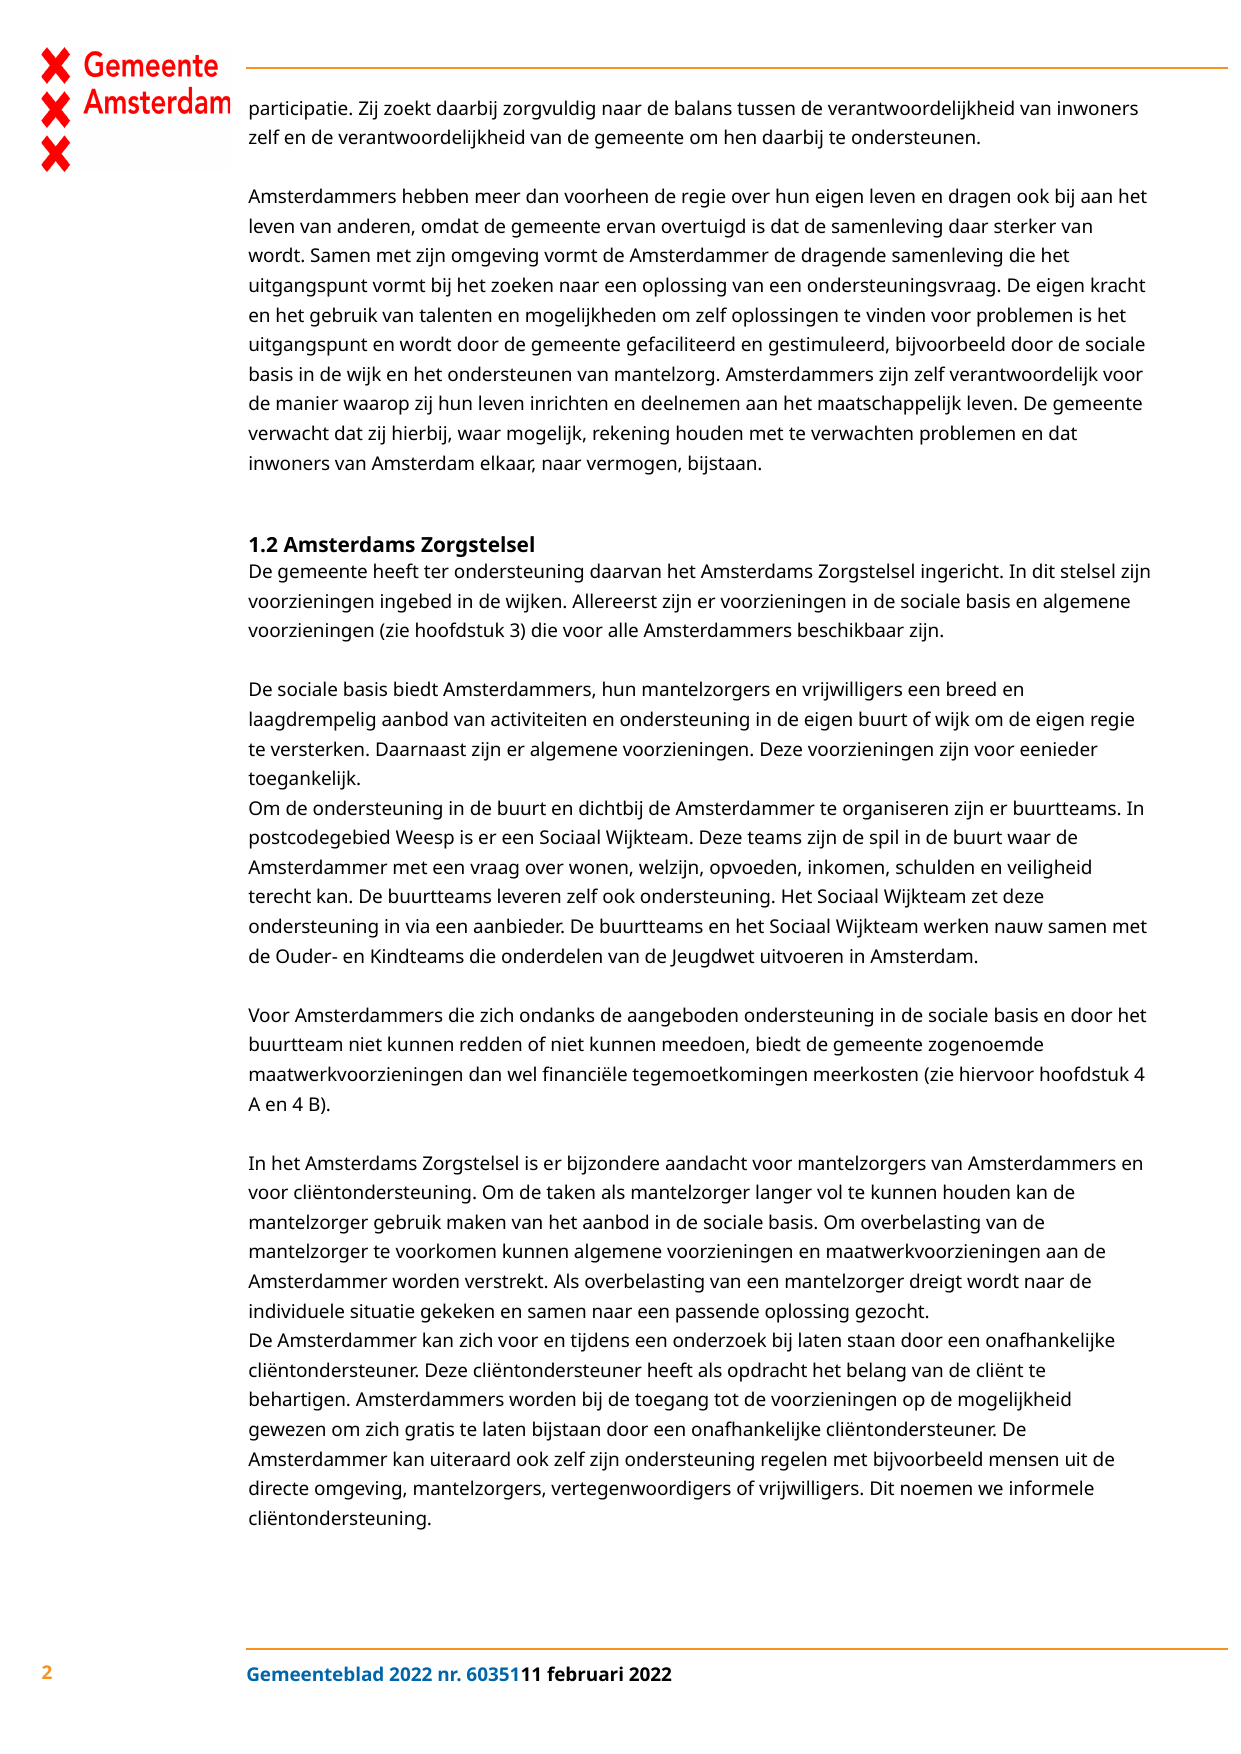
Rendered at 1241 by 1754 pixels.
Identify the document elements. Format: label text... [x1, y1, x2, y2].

text Amsterdammers hebben meer dan voorheen de regie over hun eigen leven en dragen ook bij aan het leven van anderen, omdat de gemeente ervan overtuigd is dat de samenleving daar sterker van wordt. Samen met zijn omgeving vormt de Amsterdammer de dragende samenleving die het uitgangspunt vormt bij het zoeken naar een oplossing van een ondersteuningsvraag. De eigen kracht en het gebruik van talenten en mogelijkheden om zelf oplossingen te vinden voor problemen is het uitgangspunt en wordt door de gemeente gefaciliteerd en gestimuleerd, bijvoorbeeld door de sociale basis in de wijk en het ondersteunen van mantelzorg. Amsterdammers zijn zelf verantwoordelijk voor de manier waarop zij hun leven inrichten en deelnemen aan het maatschappelijk leven. De gemeente verwacht dat zij hierbij, waar mogelijk, rekening houden met te verwachten problemen en dat inwoners van Amsterdam elkaar, naar vermogen, bijstaan. [248, 183, 1152, 476]
text Voor Amsterdammers die zich ondanks de aangeboden ondersteuning in de sociale basis en door het buurtteam niet kunnen redden of niet kunnen meedoen, biedt de gemeente zogenoemde maatwerkvoorzieningen dan wel financiële tegemoetkomingen meerkosten (zie hiervoor hoofdstuk 4 A en 4 B). [248, 1002, 1152, 1116]
text In het Amsterdams Zorgstelsel is er bijzondere aandacht voor mantelzorgers van Amsterdammers en voor cliëntondersteuning. Om de taken als mantelzorger langer vol te kunnen houden kan de mantelzorger gebruik maken van het aanbod in de sociale basis. Om overbelasting van de mantelzorger te voorkomen kunnen algemene voorzieningen en maatwerkvoorzieningen aan de Amsterdammer worden verstrekt. Als overbelasting van een mantelzorger dreigt wordt naar de individuele situatie gekeken en samen naar een passende oplossing gezocht. [248, 1150, 1152, 1323]
text De sociale basis biedt Amsterdammers, hun mantelzorgers en vrijwilligers een breed en laagdrempelig aanbod van activiteiten en ondersteuning in de eigen buurt of wijk om de eigen regie te versterken. Daarnaast zijn er algemene voorzieningen. Deze voorzieningen zijn voor eenieder toegankelijk. [248, 677, 1152, 791]
text 1.2 Amsterdams Zorgstelsel [248, 530, 1152, 558]
text De gemeente heeft ter ondersteuning daarvan het Amsterdams Zorgstelsel ingericht. In dit stelsel zijn voorzieningen ingebed in de wijken. Allereerst zijn er voorzieningen in de sociale basis en algemene voorzieningen (zie hoofdstuk 3) die voor alle Amsterdammers beschikbaar zijn. [248, 558, 1152, 643]
text De Amsterdammer kan zich voor en tijdens een onderzoek bij laten staan door een onafhankelijke cliëntondersteuner. Deze cliëntondersteuner heeft als opdracht het belang van de cliënt te behartigen. Amsterdammers worden bij de toegang tot de voorzieningen op de mogelijkheid gewezen om zich gratis te laten bijstaan door een onafhankelijke cliëntondersteuner. De Amsterdammer kan uiteraard ook zelf zijn ondersteuning regelen met bijvoorbeeld mensen uit de directe omgeving, mantelzorgers, vertegenwoordigers of vrijwilligers. Dit noemen we informele cliëntondersteuning. [248, 1327, 1152, 1531]
text participatie. Zij zoekt daarbij zorgvuldig naar de balans tussen de verantwoordelijkheid van inwoners zelf en de verantwoordelijkheid van de gemeente om hen daarbij te ondersteunen. [248, 95, 1152, 150]
picture [41, 47, 231, 172]
text Om de ondersteuning in de buurt en dichtbij de Amsterdammer te organiseren zijn er buurtteams. In postcodegebied Weesp is er een Sociaal Wijkteam. Deze teams zijn de spil in de buurt waar de Amsterdammer met een vraag over wonen, welzijn, opvoeden, inkomen, schulden en veiligheid terecht kan. De buurtteams leveren zelf ook ondersteuning. Het Sociaal Wijkteam zet deze ondersteuning in via een aanbieder. De buurtteams en het Sociaal Wijkteam werken nauw samen met de Ouder- en Kindteams die onderdelen van de Jeugdwet uitvoeren in Amsterdam. [248, 795, 1152, 968]
